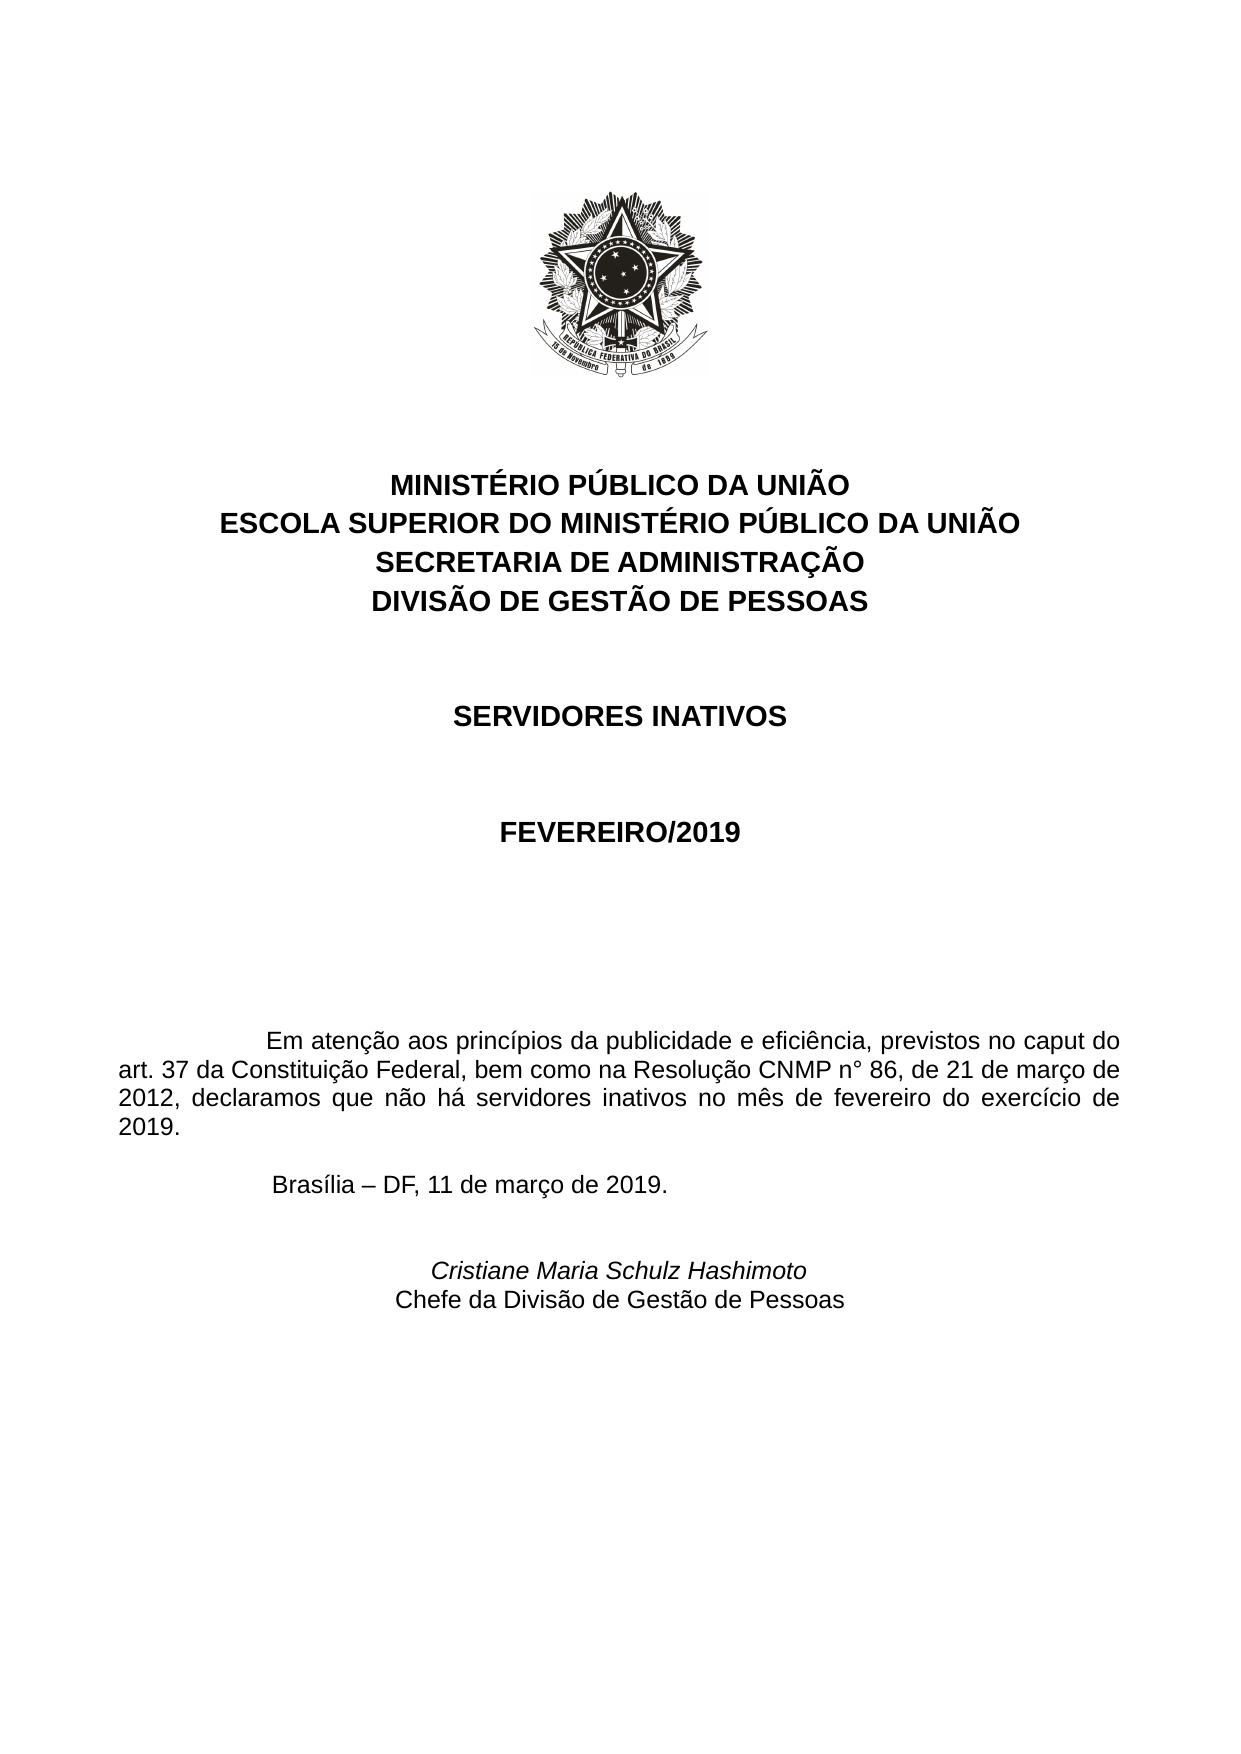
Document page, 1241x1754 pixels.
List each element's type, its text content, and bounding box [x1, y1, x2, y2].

text Chefe da Divisão de Gestão de Pessoas [118, 1284, 1122, 1313]
text Em atenção aos princípios da publicidade e eficiência, previstos no caput do art. 37 da Constituição Federal, bem como na Resolução CNMP n° 86, de 21 de março de 2012, declaramos que não há servidores inativos no mês de fevereiro do exercício de 2019. [118, 1026, 1122, 1141]
text DIVISÃO DE GESTÃO DE PESSOAS [118, 583, 1122, 617]
text SERVIDORES INATIVOS [118, 699, 1122, 733]
text Brasília – DF, 11 de março de 2019. [118, 1169, 1122, 1198]
text ESCOLA SUPERIOR DO MINISTÉRIO PÚBLICO DA UNIÃO [118, 506, 1122, 540]
text FEVEREIRO/2019 [118, 815, 1122, 848]
picture [530, 190, 710, 379]
text MINISTÉRIO PÚBLICO DA UNIÃO [118, 468, 1122, 501]
text Cristiane Maria Schulz Hashimoto [118, 1256, 1122, 1284]
text SECRETARIA DE ADMINISTRAÇÃO [118, 545, 1122, 578]
